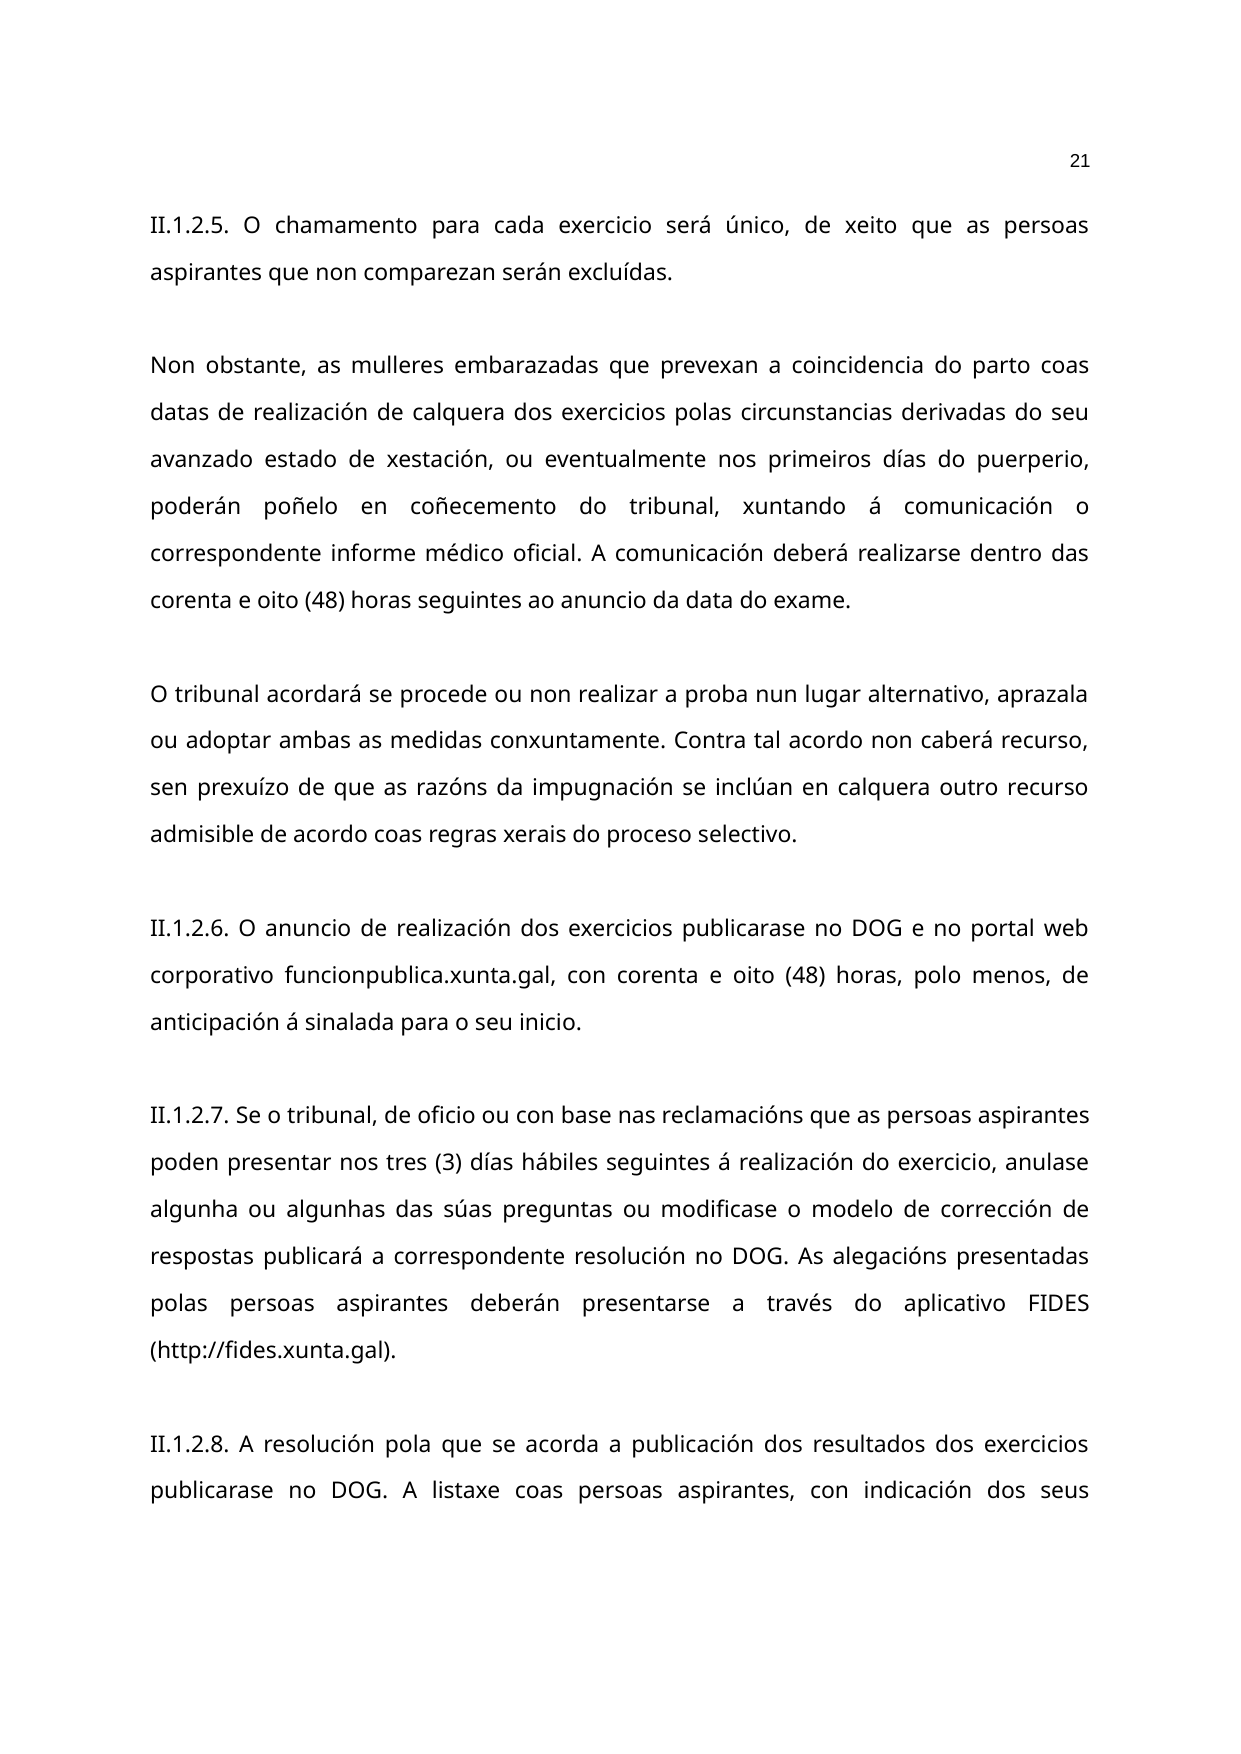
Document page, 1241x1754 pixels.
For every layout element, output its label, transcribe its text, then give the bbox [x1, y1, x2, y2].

text II.1.2.5. O chamamento para cada exercicio será único, de xeito que as persoas aspirantes que non comparezan serán excluídas. [150, 209, 1090, 287]
text II.1.2.8. A resolución pola que se acorda a publicación dos resultados dos exercicios publicarase no DOG. A listaxe coas persoas aspirantes, con indicación dos seus [150, 1428, 1090, 1506]
text O tribunal acordará se procede ou non realizar a proba nun lugar alternativo, aprazala ou adoptar ambas as medidas conxuntamente. Contra tal acordo non caberá recurso, sen prexuízo de que as razóns da impugnación se inclúan en calquera outro recurso admisible de acordo coas regras xerais do proceso selectivo. [150, 678, 1090, 849]
text II.1.2.7. Se o tribunal, de oficio ou con base nas reclamacións que as persoas aspirantes poden presentar nos tres (3) días hábiles seguintes á realización do exercicio, anulase algunha ou algunhas das súas preguntas ou modificase o modelo de corrección de respostas publicará a correspondente resolución no DOG. As alegacións presentadas polas persoas aspirantes deberán presentarse a través do aplicativo FIDES (http://fides.xunta.gal). [150, 1099, 1090, 1365]
text II.1.2.6. O anuncio de realización dos exercicios publicarase no DOG e no portal web corporativo funcionpublica.xunta.gal, con corenta e oito (48) horas, polo menos, de anticipación á sinalada para o seu inicio. [150, 912, 1090, 1037]
text Non obstante, as mulleres embarazadas que prevexan a coincidencia do parto coas datas de realización de calquera dos exercicios polas circunstancias derivadas do seu avanzado estado de xestación, ou eventualmente nos primeiros días do puerperio, poderán poñelo en coñecemento do tribunal, xuntando á comunicación o correspondente informe médico oficial. A comunicación deberá realizarse dentro das corenta e oito (48) horas seguintes ao anuncio da data do exame. [150, 349, 1090, 615]
